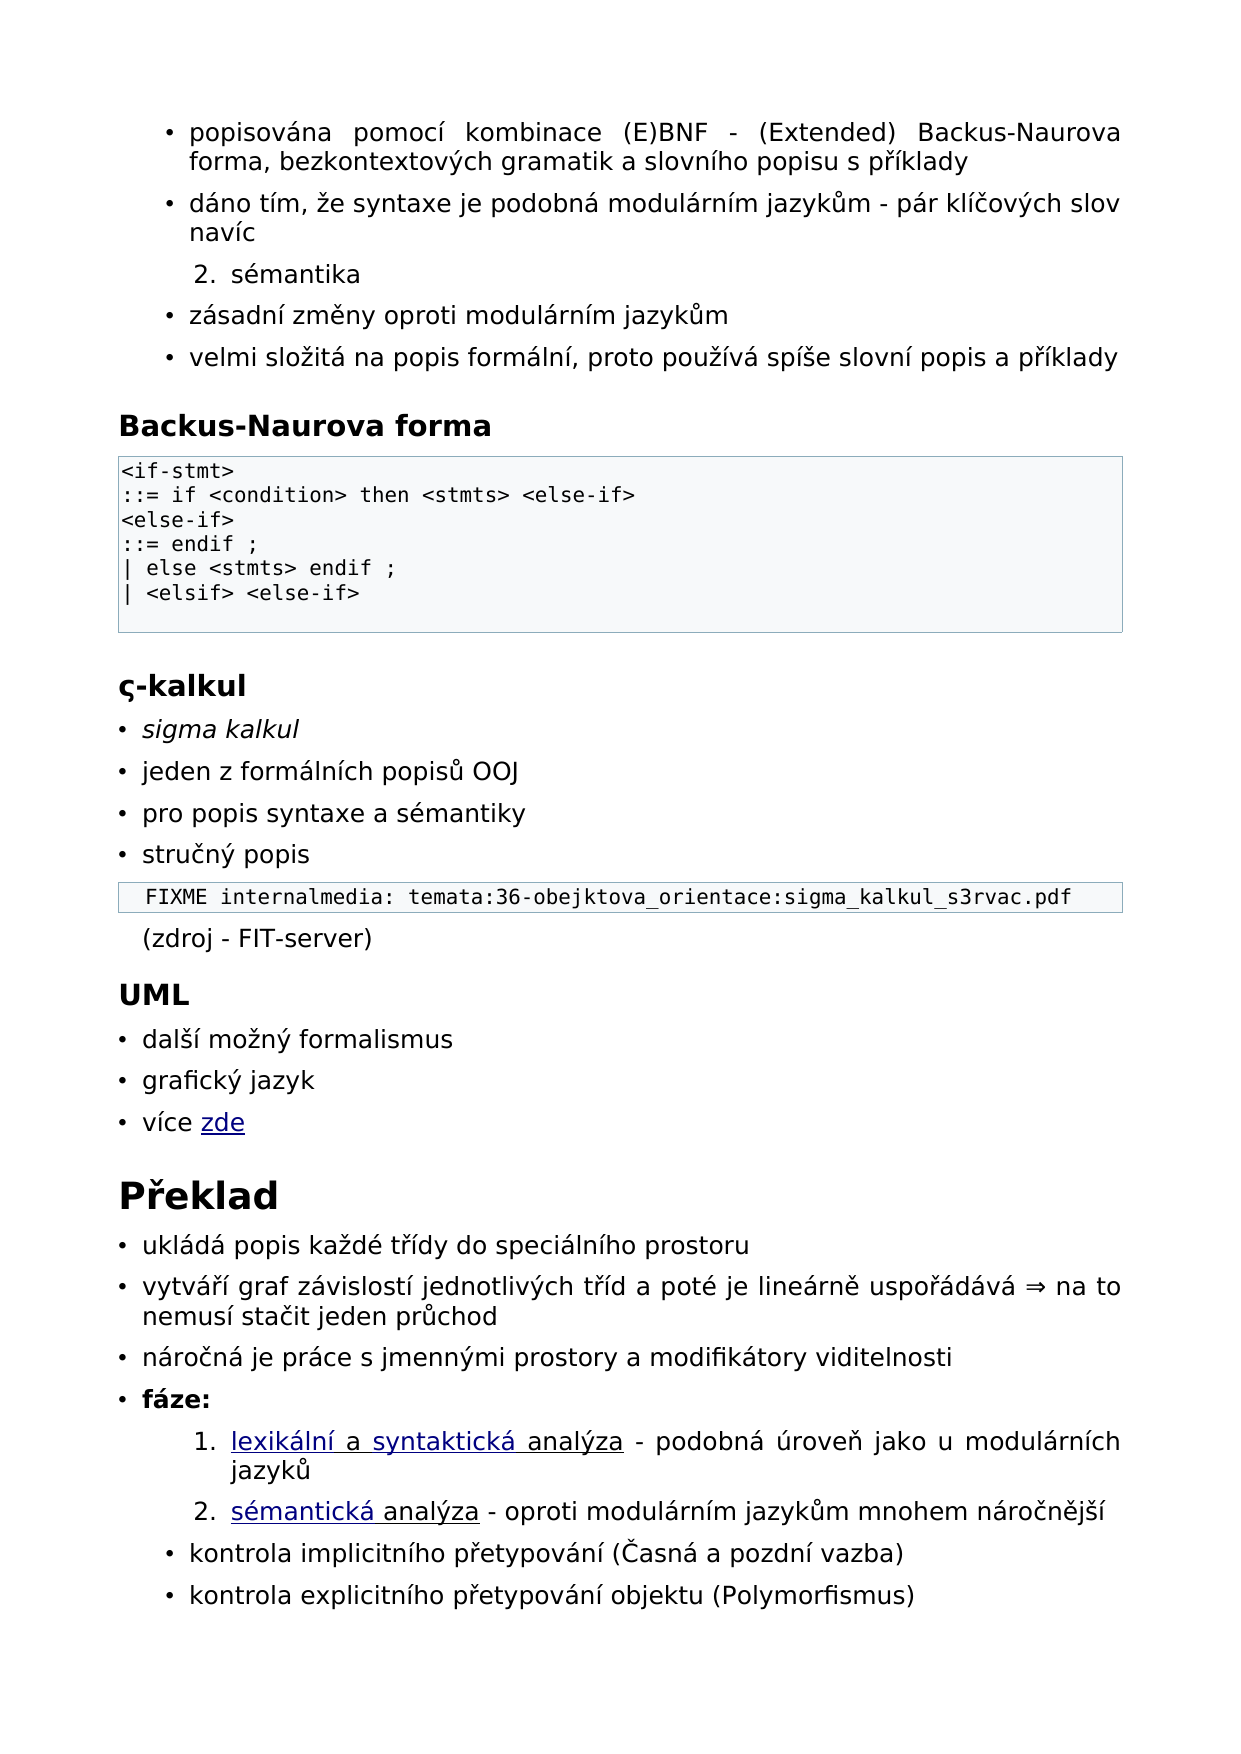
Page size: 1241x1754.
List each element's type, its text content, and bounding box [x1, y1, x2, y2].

subtitle Překlad [118, 1175, 1122, 1218]
list více zde [118, 1108, 1122, 1137]
list sémantika [193, 260, 1122, 289]
list sigma kalkul [118, 715, 1122, 744]
list zásadní změny oproti modulárním jazykům [165, 301, 1122, 331]
list ukládá popis každé třídy do speciálního prostoru [118, 1231, 1122, 1260]
list fáze: [118, 1385, 1122, 1414]
list FIXME internalmedia: temata:36-obejktova_orientace:sigma_kalkul_s3rvac.pdf [119, 883, 1122, 912]
list dáno tím, že syntaxe je podobná modulárním jazykům - pár klíčových slov navíc [165, 189, 1122, 247]
list další možný formalismus [118, 1025, 1122, 1054]
list grafický jazyk [118, 1066, 1122, 1096]
list vytváří graf závislostí jednotlivých tříd a poté je lineárně uspořádává ⇒ na to nemusí stačit jeden průchod [118, 1273, 1122, 1331]
list pro popis syntaxe a sémantiky [118, 799, 1122, 828]
text <if-stmt> ::= if <condition> then <stmts> <else-if> <else-if> ::= endif ; | else <stmts> endif ; | <elsif> <else-if> [119, 457, 1122, 632]
list popisována pomocí kombinace (E)BNF - (Extended) Backus-Naurova forma, bezkontextových gramatik a slovního popisu s příklady [165, 118, 1122, 176]
subtitle Backus-Naurova forma [118, 410, 1122, 444]
list náročná je práce s jmennými prostory a modifikátory viditelnosti [118, 1343, 1122, 1373]
list (zdroj - FIT-server) [118, 924, 1122, 953]
list velmi složitá na popis formální, proto používá spíše slovní popis a příklady [165, 343, 1122, 372]
list jeden z formálních popisů OOJ [118, 757, 1122, 786]
subtitle ς-kalkul [118, 669, 1122, 703]
list lexikální a syntaktická analýza - podobná úroveň jako u modulárních jazyků [193, 1427, 1122, 1485]
list kontrola implicitního přetypování (Časná a pozdní vazba) [165, 1539, 1122, 1568]
list kontrola explicitního přetypování objektu (Polymorfismus) [165, 1581, 1122, 1610]
list sémantická analýza - oproti modulárním jazykům mnohem náročnější [193, 1498, 1122, 1527]
list stručný popis [118, 840, 1122, 869]
subtitle UML [118, 978, 1122, 1012]
